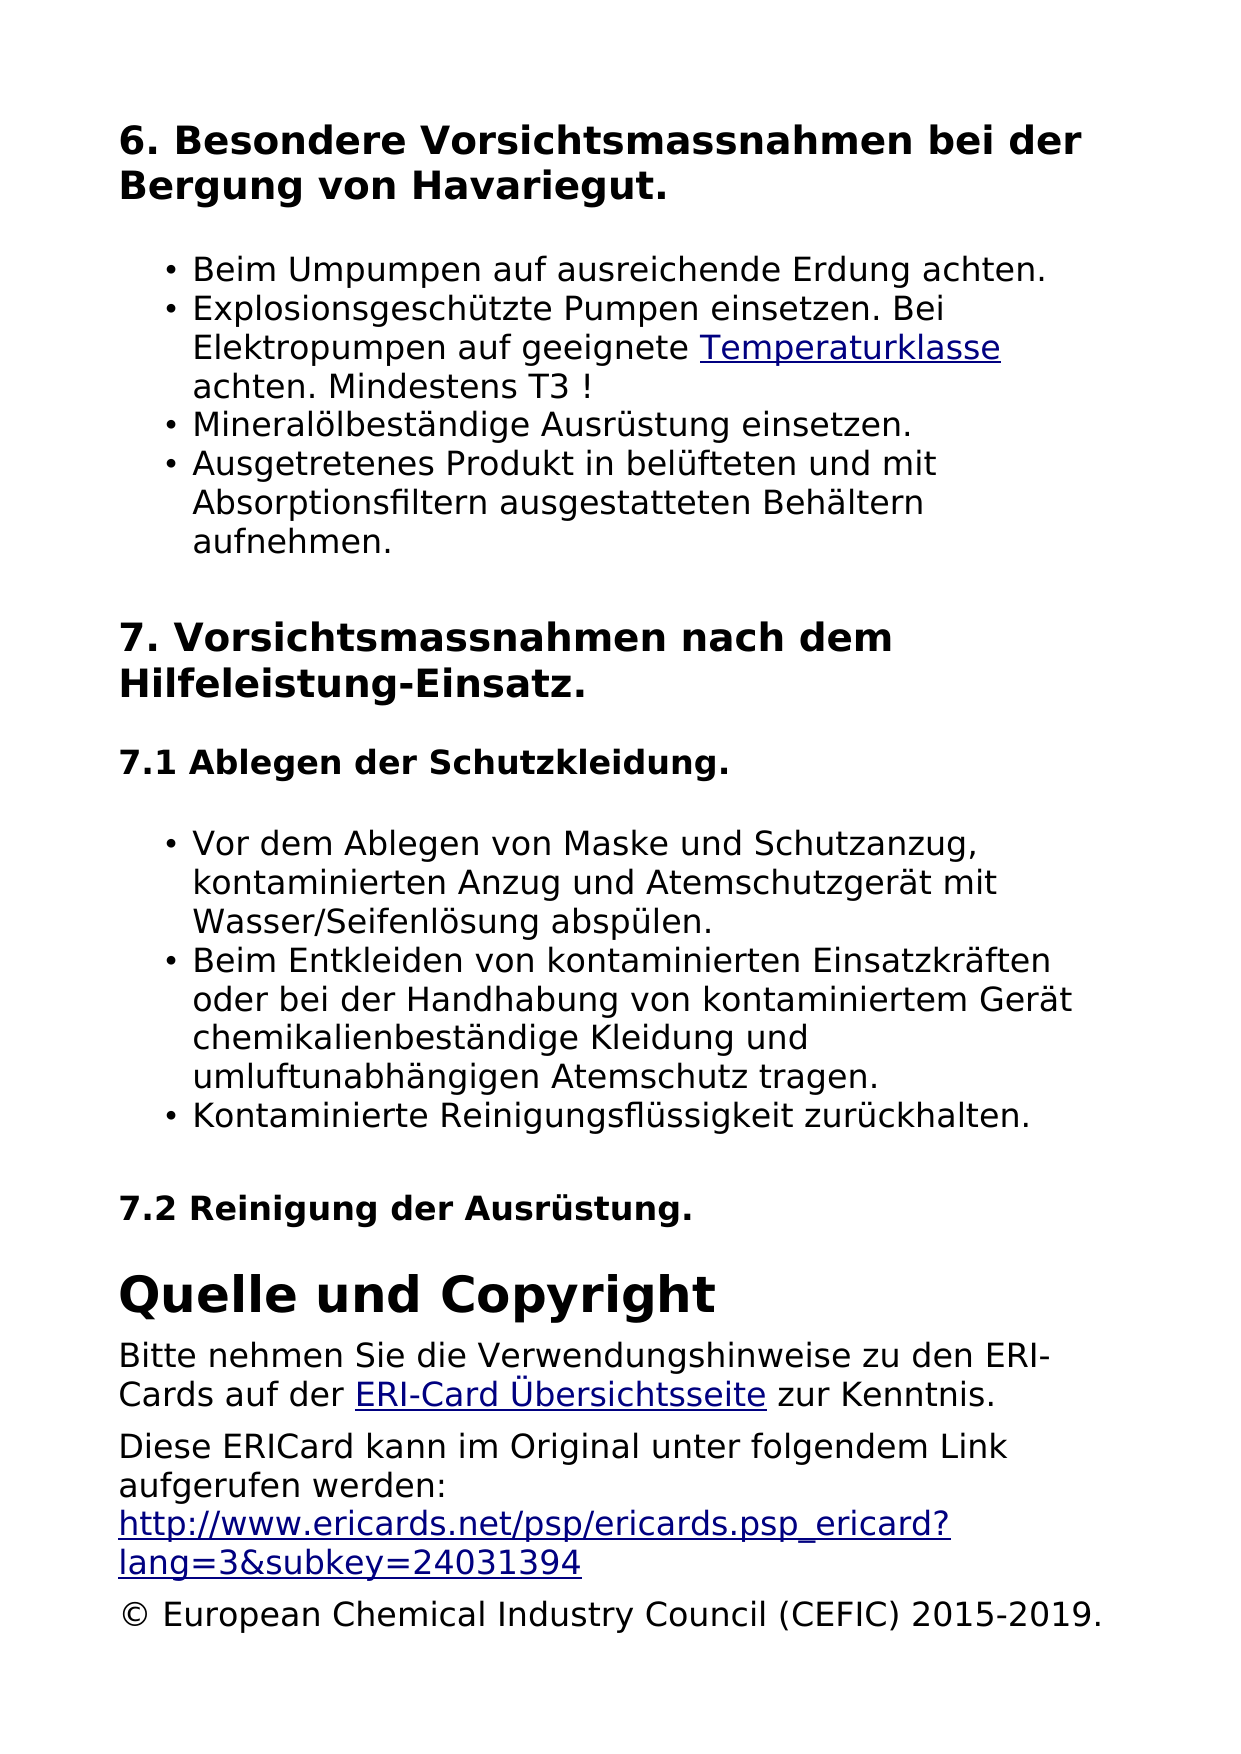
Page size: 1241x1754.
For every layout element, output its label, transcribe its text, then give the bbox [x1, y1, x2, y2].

list Beim Umpumpen auf ausreichende Erdung achten. [177, 251, 1122, 289]
list Beim Entkleiden von kontaminierten Einsatzkräften oder bei der Handhabung von kontaminiertem Gerät chemikalienbeständige Kleidung und umluftunabhängigen Atemschutz tragen. [177, 941, 1122, 1097]
subtitle 7. Vorsichtsmassnahmen nach dem Hilfeleistung-Einsatz. [118, 616, 1122, 706]
subtitle 7.2 Reinigung der Ausrüstung. [118, 1190, 1122, 1229]
list Ausgetretenes Produkt in belüfteten und mit Absorptionsfiltern ausgestatteten Behältern aufnehmen. [177, 445, 1122, 561]
subtitle 6. Besondere Vorsichtsmassnahmen bei der Bergung von Havariegut. [118, 118, 1122, 208]
list Mineralölbeständige Ausrüstung einsetzen. [177, 406, 1122, 445]
subtitle 7.1 Ablegen der Schutzkleidung. [118, 744, 1122, 783]
text Diese ERICard kann im Original unter folgendem Link aufgerufen werden: http://www.ericards.net/psp/ericards.psp_ericard?lang=3&subkey=24031394 [118, 1427, 1122, 1583]
text © European Chemical Industry Council (CEFIC) 2015-2019. [118, 1595, 1122, 1634]
text Bitte nehmen Sie die Verwendungshinweise zu den ERI-Cards auf der ERI-Card Übersichtsseite zur Kenntnis. [118, 1337, 1122, 1415]
list Vor dem Ablegen von Maske und Schutzanzug, kontaminierten Anzug und Atemschutzgerät mit Wasser/Seifenlösung abspülen. [177, 824, 1122, 941]
list Kontaminierte Reinigungsflüssigkeit zurückhalten. [177, 1097, 1122, 1135]
subtitle Quelle und Copyright [118, 1266, 1122, 1324]
list Explosionsgeschützte Pumpen einsetzen. Bei Elektropumpen auf geeignete Temperaturklasse achten. Mindestens T3 ! [177, 289, 1122, 406]
